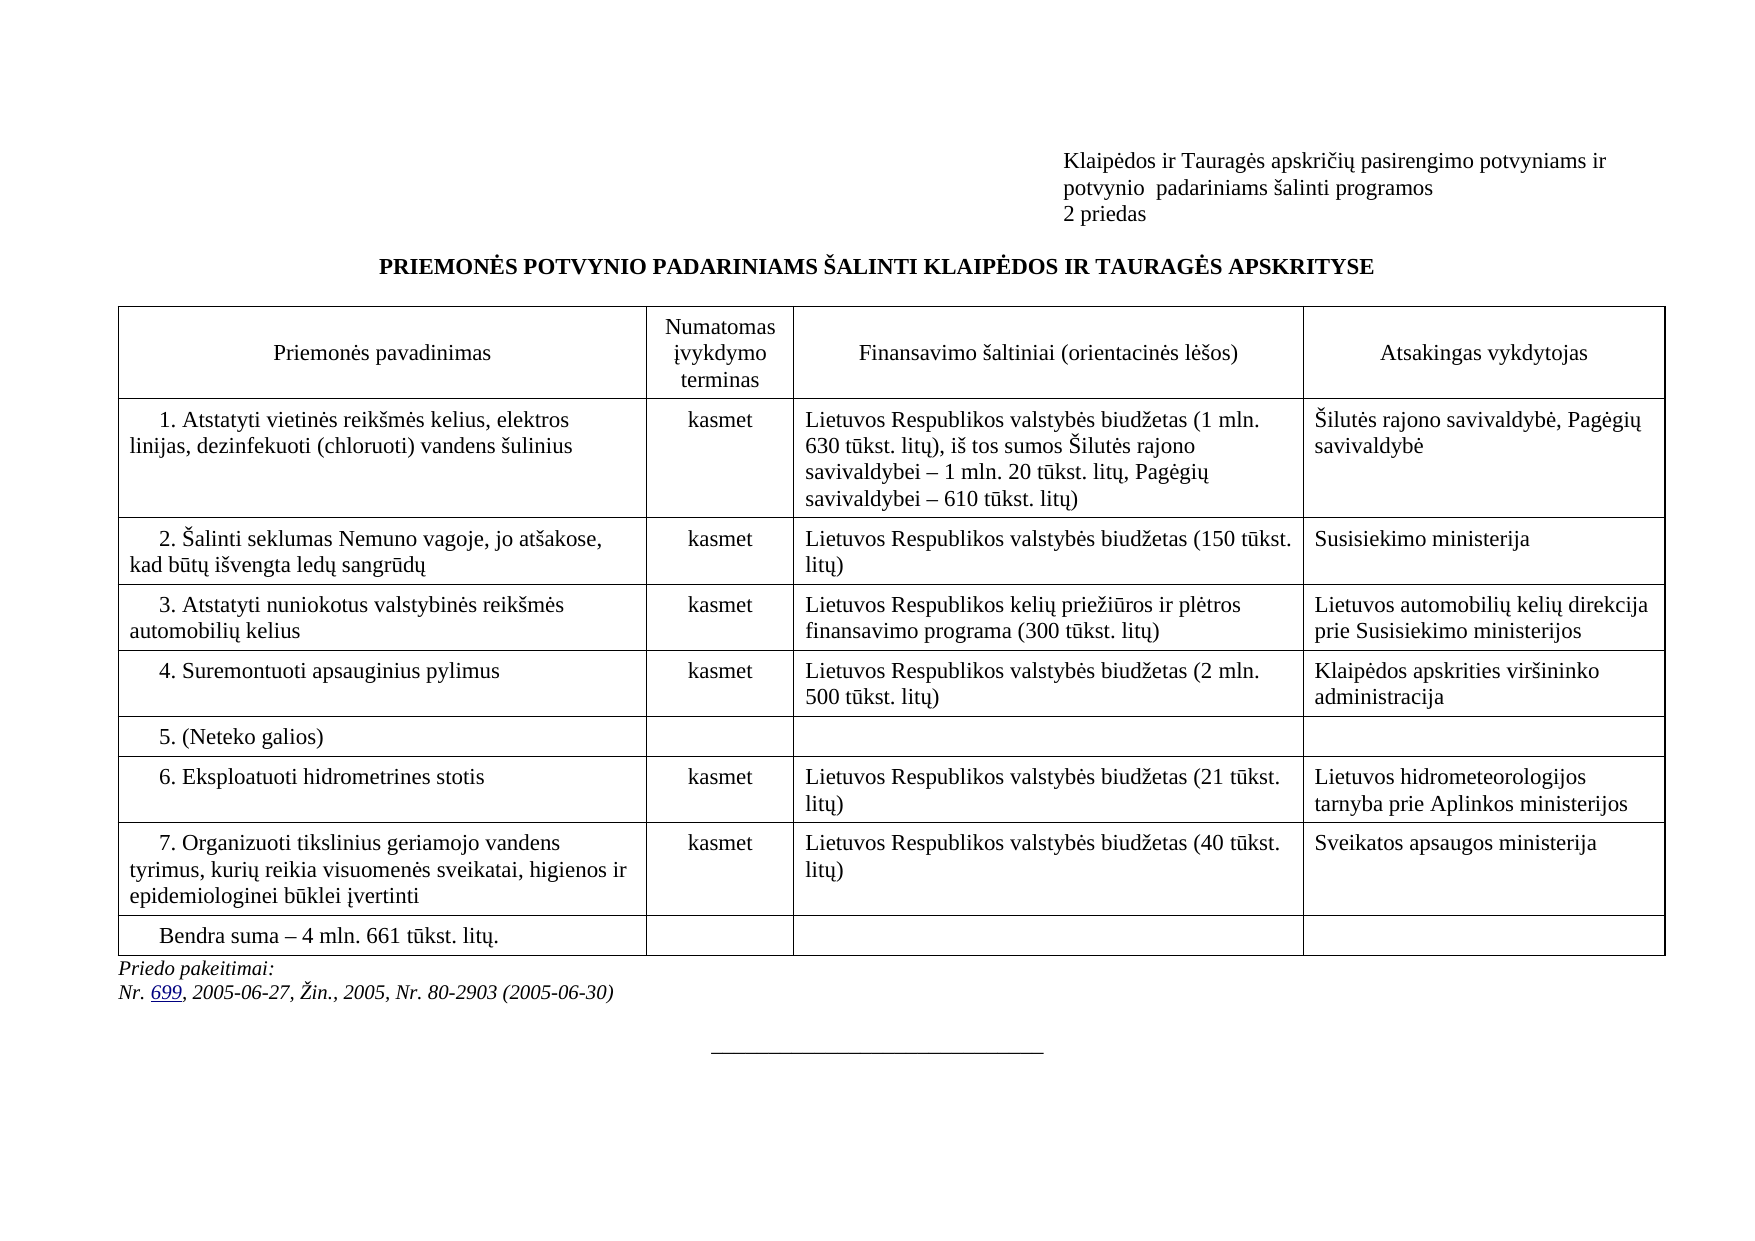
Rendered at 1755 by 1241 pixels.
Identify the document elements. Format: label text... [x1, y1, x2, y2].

table_cell [647, 717, 793, 756]
table_header Atsakingas vykdytojas [1304, 307, 1664, 398]
table_cell 4. Suremontuoti apsauginius pylimus [119, 651, 646, 716]
table_cell Šilutės rajono savivaldybė, Pagėgių savivaldybė [1304, 399, 1664, 517]
text 2 priedas [1063, 200, 1636, 227]
table_header Numatomas įvykdymo terminas [647, 307, 793, 398]
subtitle priemonės potvynio padariniams šalinti Klaipėdos ir Tauragės apskrityse [118, 253, 1636, 279]
table_cell kasmet [647, 651, 793, 716]
table_cell kasmet [647, 757, 793, 822]
text Nr. 699, 2005-06-27, Žin., 2005, Nr. 80-2903 (2005-06-30) [118, 980, 1636, 1004]
table_cell [794, 717, 1303, 756]
text Klaipėdos ir Tauragės apskričių pasirengimo potvyniams ir potvynio padariniams šalinti programos [1063, 148, 1636, 200]
table_cell Lietuvos Respublikos valstybės biudžetas (2 mln. 500 tūkst. litų) [794, 651, 1303, 716]
table_cell Lietuvos Respublikos valstybės biudžetas (21 tūkst. litų) [794, 757, 1303, 822]
table_cell Lietuvos hidrometeorologijos tarnyba prie Aplinkos ministerijos [1304, 757, 1664, 822]
table_cell [1304, 916, 1664, 955]
table_header Finansavimo šaltiniai (orientacinės lėšos) [794, 307, 1303, 398]
table_cell Lietuvos Respublikos valstybės biudžetas (150 tūkst. litų) [794, 518, 1303, 583]
table_cell kasmet [647, 585, 793, 650]
text Priedo pakeitimai: [118, 956, 1636, 980]
table_cell 5. (Neteko galios) [119, 717, 646, 756]
table_cell kasmet [647, 823, 793, 915]
table_header Priemonės pavadinimas [119, 307, 646, 398]
table_cell 7. Organizuoti tikslinius geriamojo vandens tyrimus, kurių reikia visuomenės sveikatai, higienos ir epidemiologinei būklei įvertinti [119, 823, 646, 915]
table_cell 1. Atstatyti vietinės reikšmės kelius, elektros linijas, dezinfekuoti (chloruoti) vandens šulinius [119, 399, 646, 517]
table_cell 3. Atstatyti nuniokotus valstybinės reikšmės automobilių kelius [119, 585, 646, 650]
table_cell Bendra suma – 4 mln. 661 tūkst. litų. [119, 916, 646, 955]
table_cell kasmet [647, 399, 793, 517]
table_cell Lietuvos Respublikos valstybės biudžetas (40 tūkst. litų) [794, 823, 1303, 915]
table_cell 2. Šalinti seklumas Nemuno vagoje, jo atšakose, kad būtų išvengta ledų sangrūdų [119, 518, 646, 583]
table_cell Sveikatos apsaugos ministerija [1304, 823, 1664, 915]
table_cell 6. Eksploatuoti hidrometrines stotis [119, 757, 646, 822]
table_cell [794, 916, 1303, 955]
table_cell [647, 916, 793, 955]
text _____________________________ [118, 1030, 1636, 1057]
table_cell Lietuvos Respublikos valstybės biudžetas (1 mln. 630 tūkst. litų), iš tos sumos Šilutės rajono savivaldybei – 1 mln. 20 tūkst. litų, Pagėgių savivaldybei – 610 tūkst. litų) [794, 399, 1303, 517]
table_cell Lietuvos automobilių kelių direkcija prie Susisiekimo ministerijos [1304, 585, 1664, 650]
table_cell Klaipėdos apskrities viršininko administracija [1304, 651, 1664, 716]
table_cell Lietuvos Respublikos kelių priežiūros ir plėtros finansavimo programa (300 tūkst. litų) [794, 585, 1303, 650]
table_cell Susisiekimo ministerija [1304, 518, 1664, 583]
table_cell [1304, 717, 1664, 756]
table_cell kasmet [647, 518, 793, 583]
